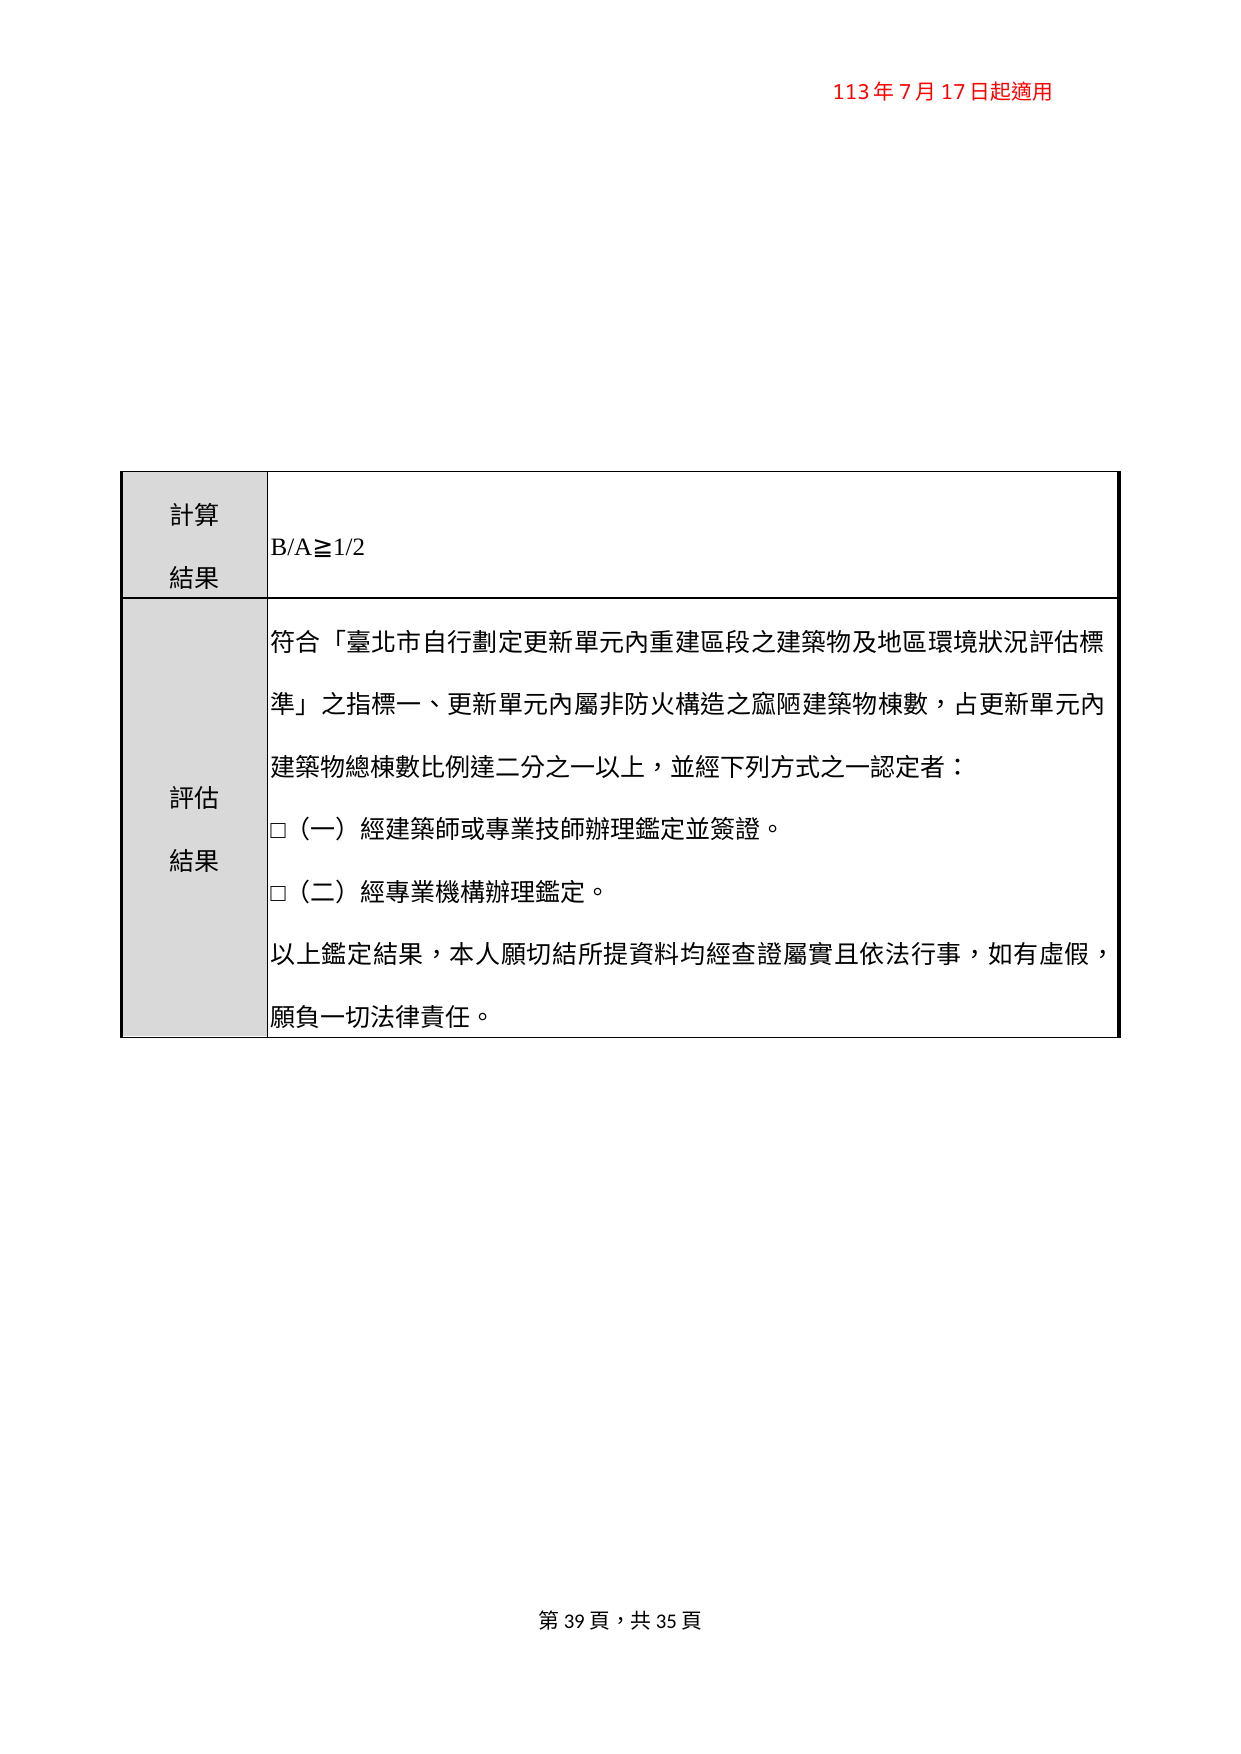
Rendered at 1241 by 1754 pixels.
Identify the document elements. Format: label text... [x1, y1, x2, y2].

table_cell B/A≧1/2 [268, 472, 1117, 597]
table_cell 計算 結果 [123, 472, 267, 597]
table_cell 符合「臺北市自行劃定更新單元內重建區段之建築物及地區環境狀況評估標準」之指標一、更新單元內屬非防火構造之窳陋建築物棟數，占更新單元內建築物總棟數比例達二分之一以上，並經下列方式之一認定者： □（一）經建築師或專業技師辦理鑑定並簽證。 □（二）經專業機構辦理鑑定。 以上鑑定結果，本人願切結所提資料均經查證屬實且依法行事，如有虛假，願負一切法律責任。 [268, 599, 1117, 1036]
table_cell 評估 結果 [123, 599, 267, 1036]
